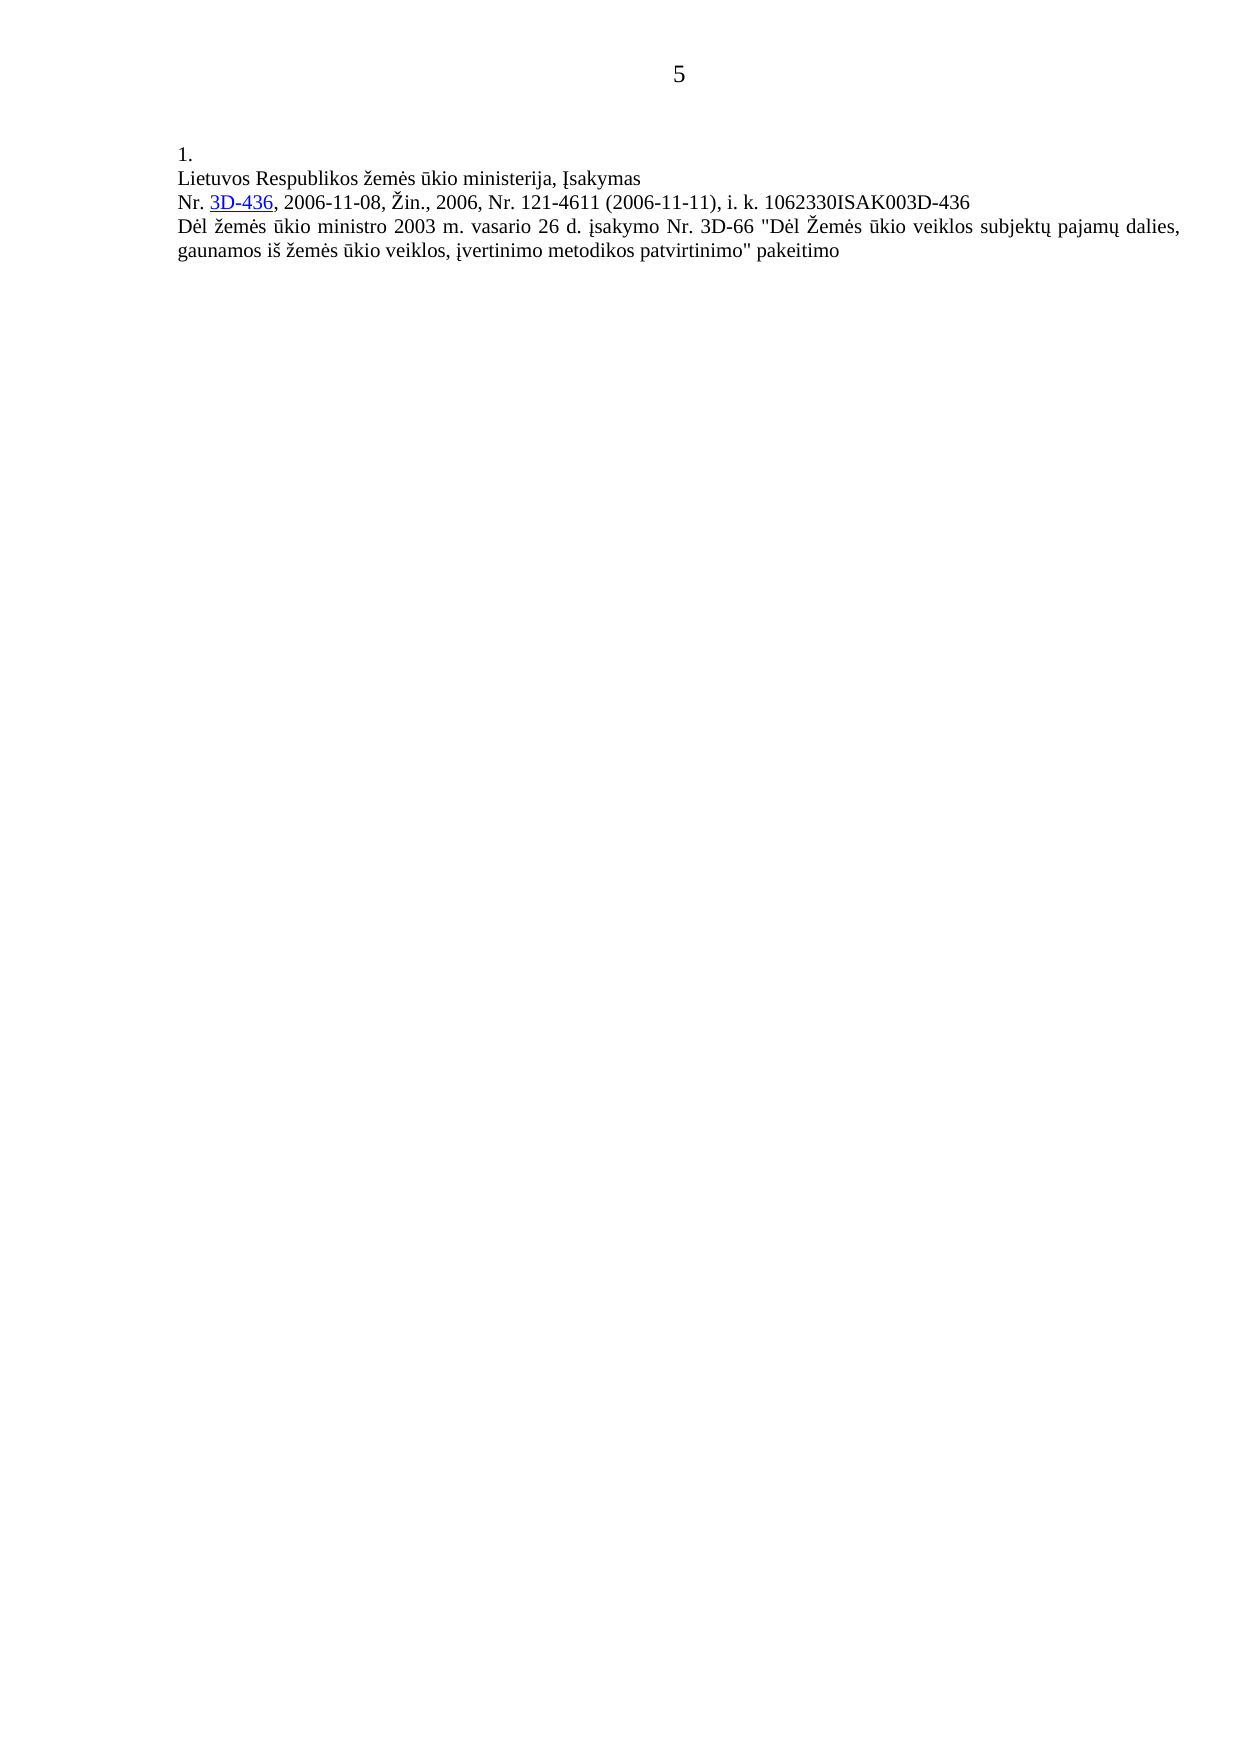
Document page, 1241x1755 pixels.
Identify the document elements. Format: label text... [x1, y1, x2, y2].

text Dėl žemės ūkio ministro 2003 m. vasario 26 d. įsakymo Nr. 3D-66 "Dėl Žemės ūkio veiklos subjektų pajamų dalies, gaunamos iš žemės ūkio veiklos, įvertinimo metodikos patvirtinimo" pakeitimo [177, 214, 1181, 262]
text Nr. 3D-436, 2006-11-08, Žin., 2006, Nr. 121-4611 (2006-11-11), i. k. 1062330ISAK003D-436 [177, 190, 1181, 214]
text Lietuvos Respublikos žemės ūkio ministerija, Įsakymas [177, 166, 1181, 190]
text 1. [177, 142, 1181, 166]
